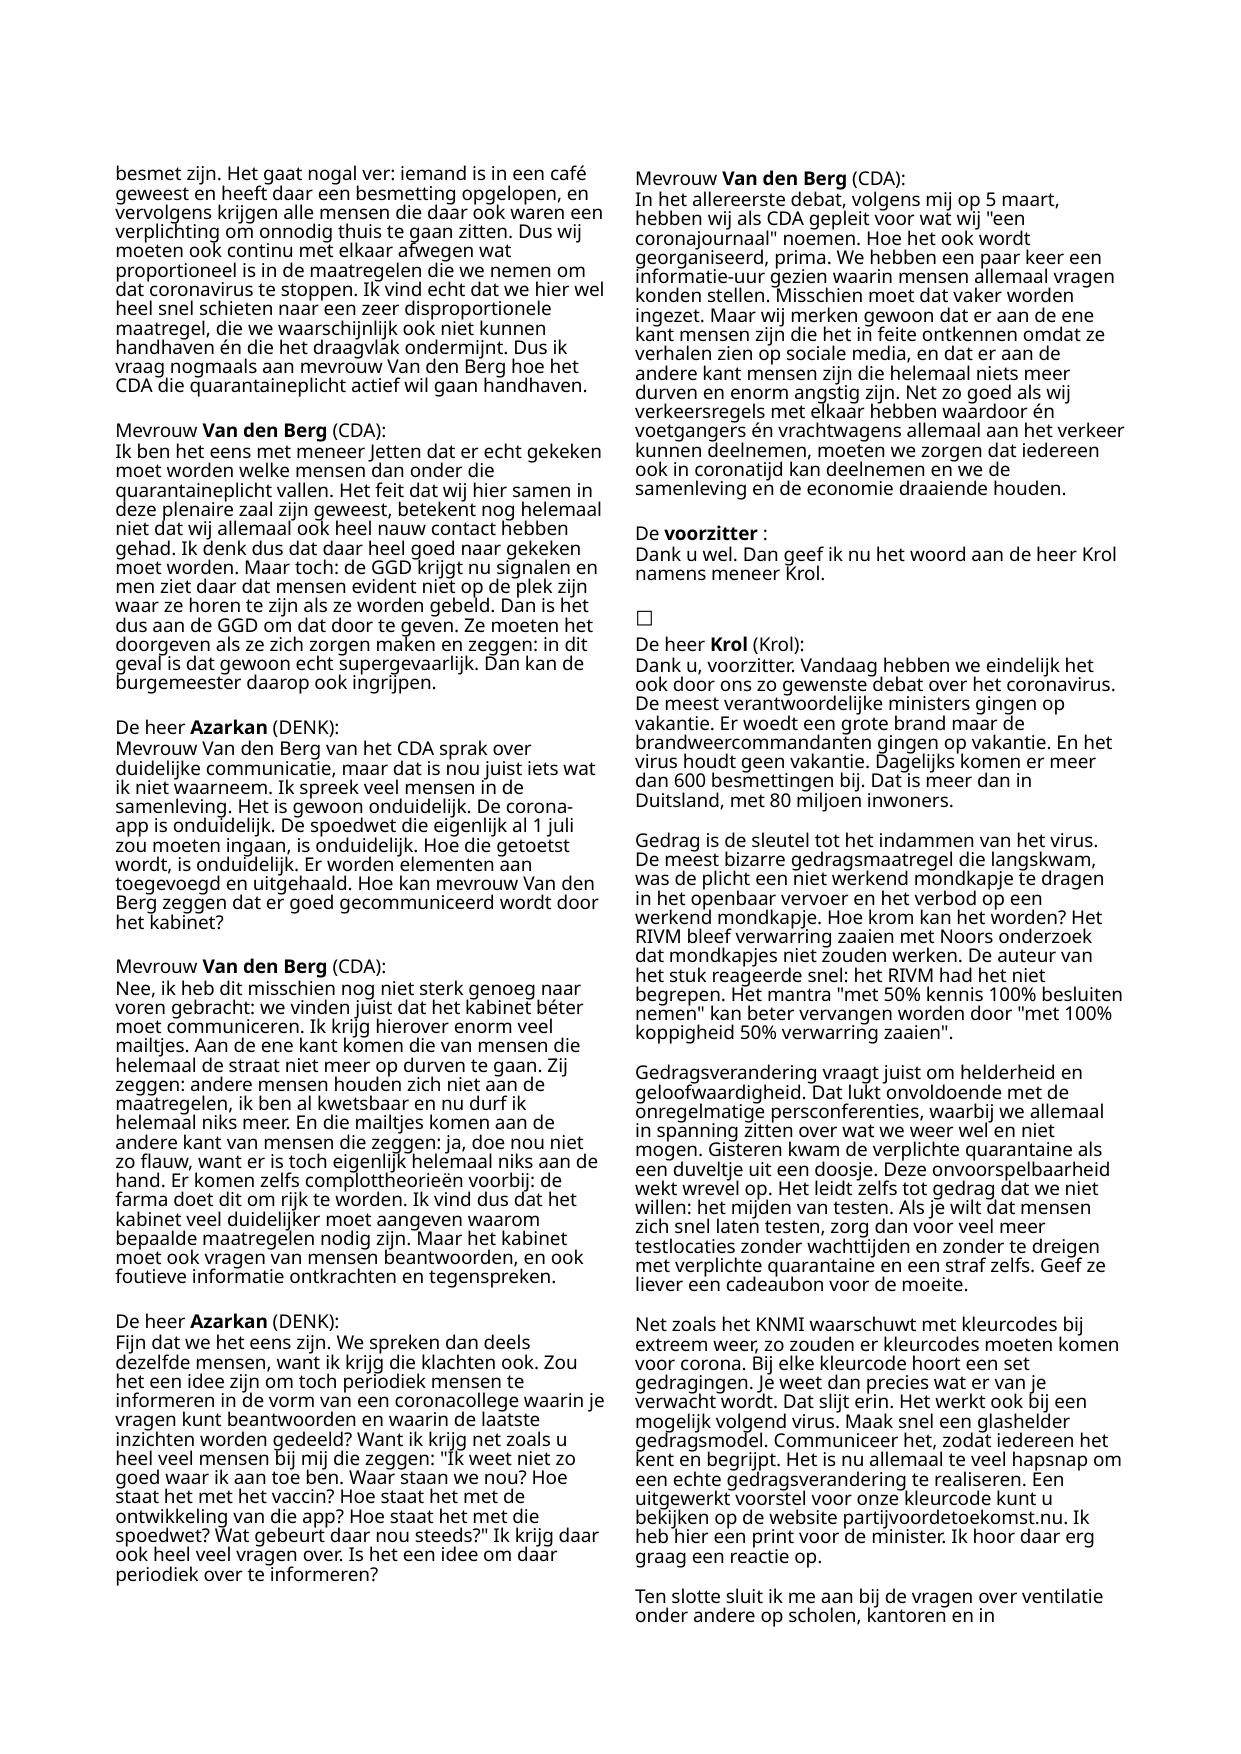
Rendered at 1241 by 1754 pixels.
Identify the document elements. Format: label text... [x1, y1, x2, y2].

text Net zoals het KNMI waarschuwt met kleurcodes bij extreem weer, zo zouden er kleurcodes moeten komen voor corona. Bij elke kleurcode hoort een set gedragingen. Je weet dan precies wat er van je verwacht wordt. Dat slijt erin. Het werkt ook bij een mogelijk volgend virus. Maak snel een glashelder gedragsmodel. Communiceer het, zodat iedereen het kent en begrijpt. Het is nu allemaal te veel hapsnap om een echte gedragsverandering te realiseren. Een uitgewerkt voorstel voor onze kleurcode kunt u bekijken op de website partijvoordetoekomst.nu. Ik heb hier een print voor de minister. Ik hoor daar erg graag een reactie op. [635, 1316, 1125, 1567]
text Mevrouw Van den Berg (CDA): [115, 954, 605, 979]
text Ten slotte sluit ik me aan bij de vragen over ventilatie onder andere op scholen, kantoren en in [635, 1588, 1125, 1626]
text De heer Azarkan (DENK): [115, 714, 605, 740]
text De heer Azarkan (DENK): [115, 1309, 605, 1334]
text De voorzitter : [635, 520, 1125, 546]
text De heer Krol (Krol): [635, 631, 1125, 657]
text Mevrouw Van den Berg (CDA): [115, 417, 605, 443]
text Mevrouw Van den Berg (CDA): [635, 165, 1125, 191]
text Nee, ik heb dit misschien nog niet sterk genoeg naar voren gebracht: we vinden juist dat het kabinet béter moet communiceren. Ik krijg hierover enorm veel mailtjes. Aan de ene kant komen die van mensen die helemaal de straat niet meer op durven te gaan. Zij zeggen: andere mensen houden zich niet aan de maatregelen, ik ben al kwetsbaar en nu durf ik helemaal niks meer. En die mailtjes komen aan de andere kant van mensen die zeggen: ja, doe nou niet zo flauw, want er is toch eigenlijk helemaal niks aan de hand. Er komen zelfs complottheorieën voorbij: de farma doet dit om rijk te worden. Ik vind dus dat het kabinet veel duidelijker moet aangeven waarom bepaalde maatregelen nodig zijn. Maar het kabinet moet ook vragen van mensen beantwoorden, en ook foutieve informatie ontkrachten en tegenspreken. [115, 979, 605, 1288]
text Fijn dat we het eens zijn. We spreken dan deels dezelfde mensen, want ik krijg die klachten ook. Zou het een idee zijn om toch periodiek mensen te informeren in de vorm van een coronacollege waarin je vragen kunt beantwoorden en waarin de laatste inzichten worden gedeeld? Want ik krijg net zoals u heel veel mensen bij mij die zeggen: "Ik weet niet zo goed waar ik aan toe ben. Waar staan we nou? Hoe staat het met het vaccin? Hoe staat het met de ontwikkeling van die app? Hoe staat het met die spoedwet? Wat gebeurt daar nou steeds?" Ik krijg daar ook heel veel vragen over. Is het een idee om daar periodiek over te informeren? [115, 1334, 605, 1585]
text Dank u wel. Dan geef ik nu het woord aan de heer Krol namens meneer Krol. [635, 546, 1125, 584]
text In het allereerste debat, volgens mij op 5 maart, hebben wij als CDA gepleit voor wat wij "een coronajournaal" noemen. Hoe het ook wordt georganiseerd, prima. We hebben een paar keer een informatie-uur gezien waarin mensen allemaal vragen konden stellen. Misschien moet dat vaker worden ingezet. Maar wij merken gewoon dat er aan de ene kant mensen zijn die het in feite ontkennen omdat ze verhalen zien op sociale media, en dat er aan de andere kant mensen zijn die helemaal niets meer durven en enorm angstig zijn. Net zo goed als wij verkeersregels met elkaar hebben waardoor én voetgangers én vrachtwagens allemaal aan het verkeer kunnen deelnemen, moeten we zorgen dat iedereen ook in coronatijd kan deelnemen en we de samenleving en de economie draaiende houden. [635, 191, 1125, 499]
text Gedrag is de sleutel tot het indammen van het virus. De meest bizarre gedragsmaatregel die langskwam, was de plicht een niet werkend mondkapje te dragen in het openbaar vervoer en het verbod op een werkend mondkapje. Hoe krom kan het worden? Het RIVM bleef verwarring zaaien met Noors onderzoek dat mondkapjes niet zouden werken. De auteur van het stuk reageerde snel: het RIVM had het niet begrepen. Het mantra "met 50% kennis 100% besluiten nemen" kan beter vervangen worden door "met 100% koppigheid 50% verwarring zaaien". [635, 832, 1125, 1044]
text Mevrouw Van den Berg van het CDA sprak over duidelijke communicatie, maar dat is nou juist iets wat ik niet waarneem. Ik spreek veel mensen in de samenleving. Het is gewoon onduidelijk. De corona-app is onduidelijk. De spoedwet die eigenlijk al 1 juli zou moeten ingaan, is onduidelijk. Hoe die getoetst wordt, is onduidelijk. Er worden elementen aan toegevoegd en uitgehaald. Hoe kan mevrouw Van den Berg zeggen dat er goed gecommuniceerd wordt door het kabinet? [115, 740, 605, 933]
text Gedragsverandering vraagt juist om helderheid en geloofwaardigheid. Dat lukt onvoldoende met de onregelmatige persconferenties, waarbij we allemaal in spanning zitten over wat we weer wel en niet mogen. Gisteren kwam de verplichte quarantaine als een duveltje uit een doosje. Deze onvoorspelbaarheid wekt wrevel op. Het leidt zelfs tot gedrag dat we niet willen: het mijden van testen. Als je wilt dat mensen zich snel laten testen, zorg dan voor veel meer testlocaties zonder wachttijden en zonder te dreigen met verplichte quarantaine en een straf zelfs. Geef ze liever een cadeaubon voor de moeite. [635, 1064, 1125, 1296]
text Ik ben het eens met meneer Jetten dat er echt gekeken moet worden welke mensen dan onder die quarantaineplicht vallen. Het feit dat wij hier samen in deze plenaire zaal zijn geweest, betekent nog helemaal niet dat wij allemaal ook heel nauw contact hebben gehad. Ik denk dus dat daar heel goed naar gekeken moet worden. Maar toch: de GGD krijgt nu signalen en men ziet daar dat mensen evident niet op de plek zijn waar ze horen te zijn als ze worden gebeld. Dan is het dus aan de GGD om dat door te geven. Ze moeten het doorgeven als ze zich zorgen maken en zeggen: in dit geval is dat gewoon echt supergevaarlijk. Dan kan de burgemeester daarop ook ingrijpen. [115, 443, 605, 694]
text ⬜ [635, 605, 1125, 631]
text besmet zijn. Het gaat nogal ver: iemand is in een café geweest en heeft daar een besmetting opgelopen, en vervolgens krijgen alle mensen die daar ook waren een verplichting om onnodig thuis te gaan zitten. Dus wij moeten ook continu met elkaar afwegen wat proportioneel is in de maatregelen die we nemen om dat coronavirus te stoppen. Ik vind echt dat we hier wel heel snel schieten naar een zeer disproportionele maatregel, die we waarschijnlijk ook niet kunnen handhaven én die het draagvlak ondermijnt. Dus ik vraag nogmaals aan mevrouw Van den Berg hoe het CDA die quarantaineplicht actief wil gaan handhaven. [115, 165, 605, 397]
text Dank u, voorzitter. Vandaag hebben we eindelijk het ook door ons zo gewenste debat over het coronavirus. De meest verantwoordelijke ministers gingen op vakantie. Er woedt een grote brand maar de brandweercommandanten gingen op vakantie. En het virus houdt geen vakantie. Dagelijks komen er meer dan 600 besmettingen bij. Dat is meer dan in Duitsland, met 80 miljoen inwoners. [635, 657, 1125, 811]
